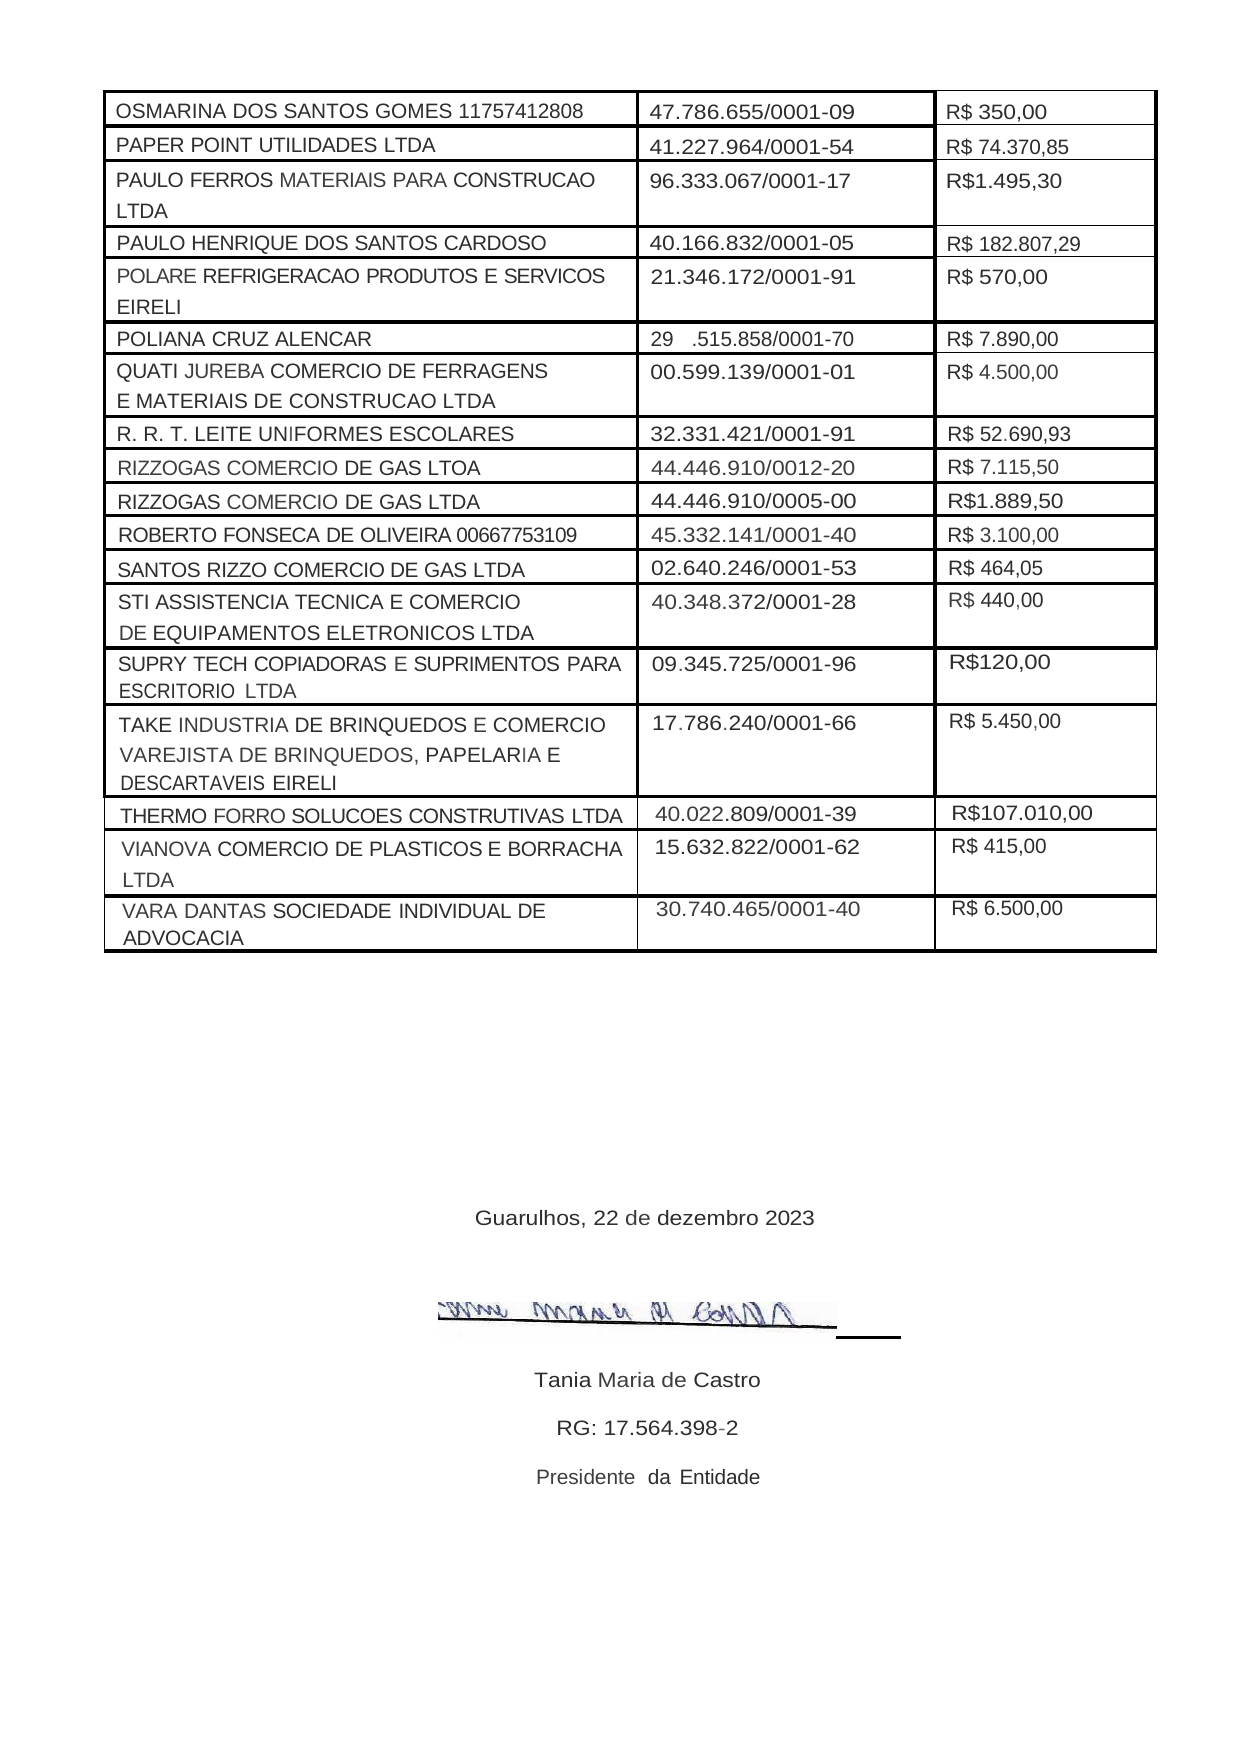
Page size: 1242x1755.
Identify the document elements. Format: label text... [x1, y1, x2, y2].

table_cell 30.740.465/0001-40 [638, 898, 934, 949]
table_cell STI ASSISTENCIA TECNICA E COMERCIO DE EQUIPAMENTOS ELETRONICOS LTDA [106, 585, 636, 646]
table_cell R$1.889,50 [937, 484, 1154, 514]
table_cell RIZZOGAS COMERCIO DE GAS LTOA [106, 450, 636, 481]
table_cell VARA DANTAS SOCIEDADE INDIVIDUAL DE ADVOCACIA [105, 898, 637, 949]
table_cell 15.632.822/0001-62 [638, 831, 934, 894]
table_cell 17.786.240/0001-66 [639, 706, 933, 794]
table_cell 32.331.421/0001-91 [639, 418, 933, 447]
text Guarulhos, 22 de dezembro 2023 [129, 1206, 1160, 1230]
table_cell 02.640.246/0001-53 [639, 551, 933, 582]
table_cell POLARE REFRIGERACAO PRODUTOS E SERVICOS EIRELI [106, 259, 636, 320]
table_cell OSMARINA DOS SANTOS GOMES 11757412808 [106, 93, 636, 124]
table_cell 21.346.172/0001-91 [639, 259, 933, 320]
table_cell RIZZOGAS COMERCIO DE GAS LTDA [106, 484, 636, 514]
table_cell 40.166.832/0001-05 [639, 228, 933, 256]
table_cell R$1.495,30 [937, 160, 1154, 225]
table_cell R$ 3.100,00 [937, 517, 1154, 548]
table_cell R$ 4.500,00 [937, 353, 1154, 415]
table_cell R$ 464,05 [937, 551, 1154, 582]
table_cell 40.022.809/0001-39 [638, 798, 934, 828]
table_cell QUATI JUREBA COMERCIO DE FERRAGENS E MATERIAIS DE CONSTRUCAO LTDA [106, 355, 636, 415]
table_cell 44.446.910/0012-20 [639, 450, 933, 481]
text Tania Maria de Castro RG: 17.564.398-2 [518, 1343, 776, 1440]
table_cell R$ 7.890,00 [937, 324, 1154, 352]
table_cell R$ 182.807,29 [937, 226, 1154, 256]
table_cell 45.332.141/0001-40 [639, 517, 933, 548]
table_cell 09.345.725/0001-96 [639, 650, 933, 703]
table_cell PAPER POINT UTILIDADES LTDA [106, 128, 636, 159]
table_cell SANTOS RIZZO COMERCIO DE GAS LTDA [106, 551, 636, 582]
table_cell 41.227.964/0001-54 [639, 128, 933, 159]
table_cell R$ 415,00 [936, 831, 1156, 894]
table_cell VIANOVA COMERCIO DE PLASTICOS E BORRACHA LTDA [105, 831, 637, 894]
table_cell R$ 7.115,50 [937, 450, 1154, 481]
table_cell 00.599.139/0001-01 [639, 355, 933, 415]
table_cell R$107.010,00 [936, 798, 1156, 828]
table_cell R$ 6.500,00 [936, 898, 1156, 949]
table_cell R$120,00 [937, 650, 1156, 703]
table_cell PAULO FERROS MATERIAIS PARA CONSTRUCAO LTDA [106, 162, 636, 225]
table_cell R$ 74.370,85 [937, 125, 1154, 159]
table_cell 40.348.372/0001-28 [639, 585, 933, 646]
table_cell POLIANA CRUZ ALENCAR [106, 324, 636, 352]
table_cell PAULO HENRIQUE DOS SANTOS CARDOSO [106, 228, 636, 256]
table_cell R. R. T. LEITE UNIFORMES ESCOLARES [106, 418, 636, 447]
table_cell R$ 350,00 [937, 91, 1154, 124]
table_cell R$ 440,00 [937, 585, 1154, 646]
table_cell THERMO FORRO SOLUCOES CONSTRUTIVAS LTDA [105, 798, 637, 828]
text Presidente da Entidade [129, 1465, 1167, 1489]
table_cell 29 .515.858/0001-70 [639, 324, 933, 352]
table_cell SUPRY TECH COPIADORAS E SUPRIMENTOS PARA ESCRITORIO LTDA [106, 650, 636, 703]
table_cell R$ 52.690,93 [937, 418, 1154, 447]
table_cell 47.786.655/0001-09 [639, 93, 933, 124]
table_cell TAKE INDUSTRIA DE BRINQUEDOS E COMERCIO VAREJISTA DE BRINQUEDOS, PAPELARIA E DESCARTAVEIS EIRELI [106, 706, 636, 794]
table_cell R$ 5.450,00 [937, 706, 1156, 794]
table_cell R$ 570,00 [937, 257, 1154, 320]
table_cell ROBERTO FONSECA DE OLIVEIRA 00667753109 [106, 517, 636, 548]
table_cell 44.446.910/0005-00 [639, 484, 933, 514]
table_cell 96.333.067/0001-17 [639, 162, 933, 225]
